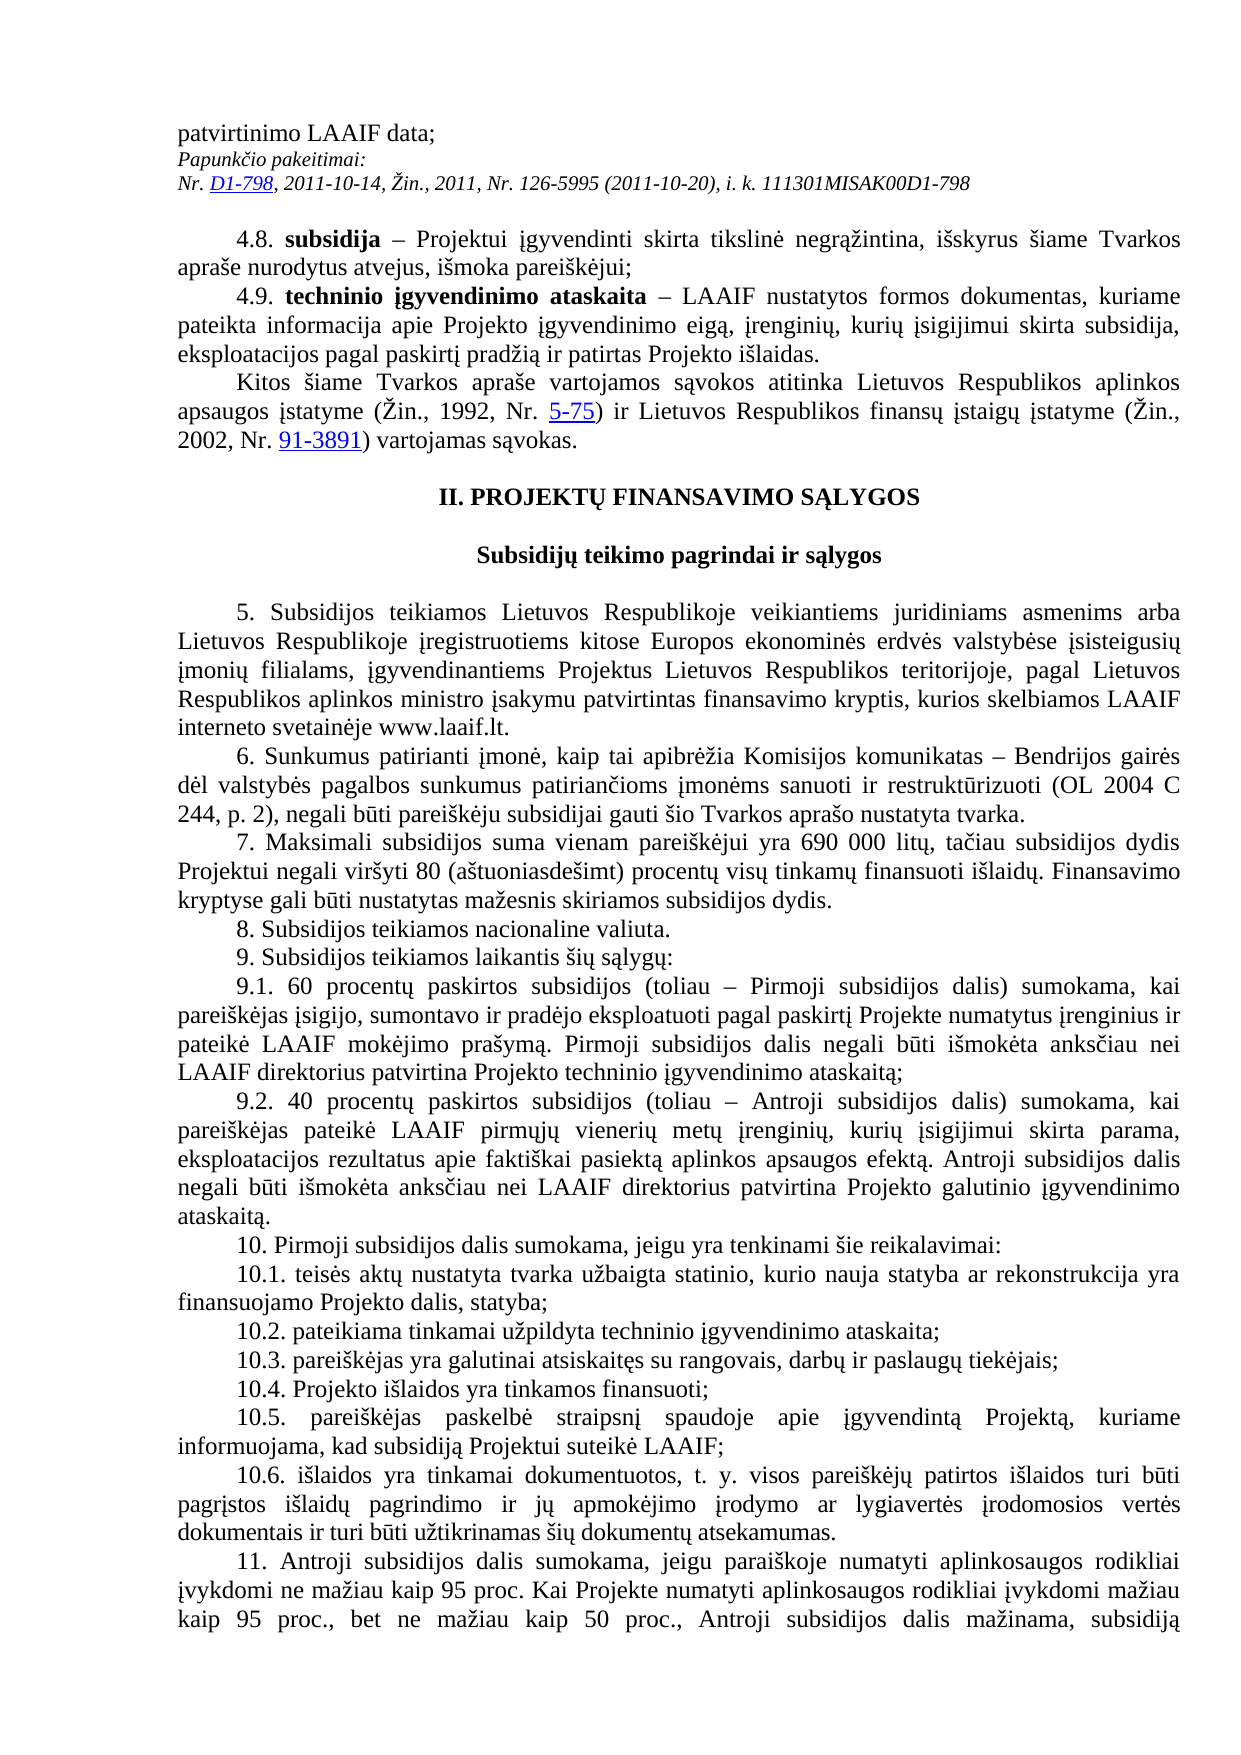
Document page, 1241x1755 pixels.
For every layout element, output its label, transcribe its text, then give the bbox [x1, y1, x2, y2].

text Papunkčio pakeitimai: [177, 147, 1181, 171]
text 7. Maksimali subsidijos suma vienam pareiškėjui yra 690 000 litų, tačiau subsidijos dydis Projektui negali viršyti 80 (aštuoniasdešimt) procentų visų tinkamų finansuoti išlaidų. Finansavimo kryptyse gali būti nustatytas mažesnis skiriamos subsidijos dydis. [177, 827, 1181, 914]
text 10.2. pateikiama tinkamai užpildyta techninio įgyvendinimo ataskaita; [177, 1316, 1181, 1345]
text patvirtinimo LAAIF data; [177, 118, 1181, 147]
text 11. Antroji subsidijos dalis sumokama, jeigu paraiškoje numatyti aplinkosaugos rodikliai įvykdomi ne mažiau kaip 95 proc. Kai Projekte numatyti aplinkosaugos rodikliai įvykdomi mažiau kaip 95 proc., bet ne mažiau kaip 50 proc., Antroji subsidijos dalis mažinama, subsidiją [177, 1546, 1181, 1632]
text 10.4. Projekto išlaidos yra tinkamos finansuoti; [177, 1374, 1181, 1402]
text 9. Subsidijos teikiamos laikantis šių sąlygų: [177, 942, 1181, 971]
text 5. Subsidijos teikiamos Lietuvos Respublikoje veikiantiems juridiniams asmenims arba Lietuvos Respublikoje įregistruotiems kitose Europos ekonominės erdvės valstybėse įsisteigusių įmonių filialams, įgyvendinantiems Projektus Lietuvos Respublikos teritorijoje, pagal Lietuvos Respublikos aplinkos ministro įsakymu patvirtintas finansavimo kryptis, kurios skelbiamos LAAIF interneto svetainėje www.laaif.lt. [177, 597, 1181, 741]
text Nr. D1-798, 2011-10-14, Žin., 2011, Nr. 126-5995 (2011-10-20), i. k. 111301MISAK00D1-798 [177, 171, 1181, 195]
text 10.3. pareiškėjas yra galutinai atsiskaitęs su rangovais, darbų ir paslaugų tiekėjais; [177, 1345, 1181, 1374]
text 10. Pirmoji subsidijos dalis sumokama, jeigu yra tenkinami šie reikalavimai: [177, 1230, 1181, 1259]
text 10.1. teisės aktų nustatyta tvarka užbaigta statinio, kurio nauja statyba ar rekonstrukcija yra finansuojamo Projekto dalis, statyba; [177, 1259, 1181, 1316]
text 9.2. 40 procentų paskirtos subsidijos (toliau – Antroji subsidijos dalis) sumokama, kai pareiškėjas pateikė LAAIF pirmųjų vienerių metų įrenginių, kurių įsigijimui skirta parama, eksploatacijos rezultatus apie faktiškai pasiektą aplinkos apsaugos efektą. Antroji subsidijos dalis negali būti išmokėta anksčiau nei LAAIF direktorius patvirtina Projekto galutinio įgyvendinimo ataskaitą. [177, 1086, 1181, 1230]
text 6. Sunkumus patirianti įmonė, kaip tai apibrėžia Komisijos komunikatas – Bendrijos gairės dėl valstybės pagalbos sunkumus patiriančioms įmonėms sanuoti ir restruktūrizuoti (OL 2004 C 244, p. 2), negali būti pareiškėju subsidijai gauti šio Tvarkos aprašo nustatyta tvarka. [177, 741, 1181, 827]
text 4.9. techninio įgyvendinimo ataskaita – LAAIF nustatytos formos dokumentas, kuriame pateikta informacija apie Projekto įgyvendinimo eigą, įrenginių, kurių įsigijimui skirta subsidija, eksploatacijos pagal paskirtį pradžią ir patirtas Projekto išlaidas. [177, 281, 1181, 367]
text 8. Subsidijos teikiamos nacionaline valiuta. [177, 914, 1181, 942]
text Kitos šiame Tvarkos apraše vartojamos sąvokos atitinka Lietuvos Respublikos aplinkos apsaugos įstatyme (Žin., 1992, Nr. 5-75) ir Lietuvos Respublikos finansų įstaigų įstatyme (Žin., 2002, Nr. 91-3891) vartojamas sąvokas. [177, 367, 1181, 454]
text 9.1. 60 procentų paskirtos subsidijos (toliau – Pirmoji subsidijos dalis) sumokama, kai pareiškėjas įsigijo, sumontavo ir pradėjo eksploatuoti pagal paskirtį Projekte numatytus įrenginius ir pateikė LAAIF mokėjimo prašymą. Pirmoji subsidijos dalis negali būti išmokėta anksčiau nei LAAIF direktorius patvirtina Projekto techninio įgyvendinimo ataskaitą; [177, 971, 1181, 1086]
text Subsidijų teikimo pagrindai ir sąlygos [177, 540, 1181, 569]
text 10.5. pareiškėjas paskelbė straipsnį spaudoje apie įgyvendintą Projektą, kuriame informuojama, kad subsidiją Projektui suteikė LAAIF; [177, 1402, 1181, 1460]
text II. PROJEKTŲ FINANSAVIMO SĄLYGOS [177, 482, 1181, 511]
text 10.6. išlaidos yra tinkamai dokumentuotos, t. y. visos pareiškėjų patirtos išlaidos turi būti pagrįstos išlaidų pagrindimo ir jų apmokėjimo įrodymo ar lygiavertės įrodomosios vertės dokumentais ir turi būti užtikrinamas šių dokumentų atsekamumas. [177, 1460, 1181, 1546]
text 4.8. subsidija – Projektui įgyvendinti skirta tikslinė negrąžintina, išskyrus šiame Tvarkos apraše nurodytus atvejus, išmoka pareiškėjui; [177, 224, 1181, 281]
